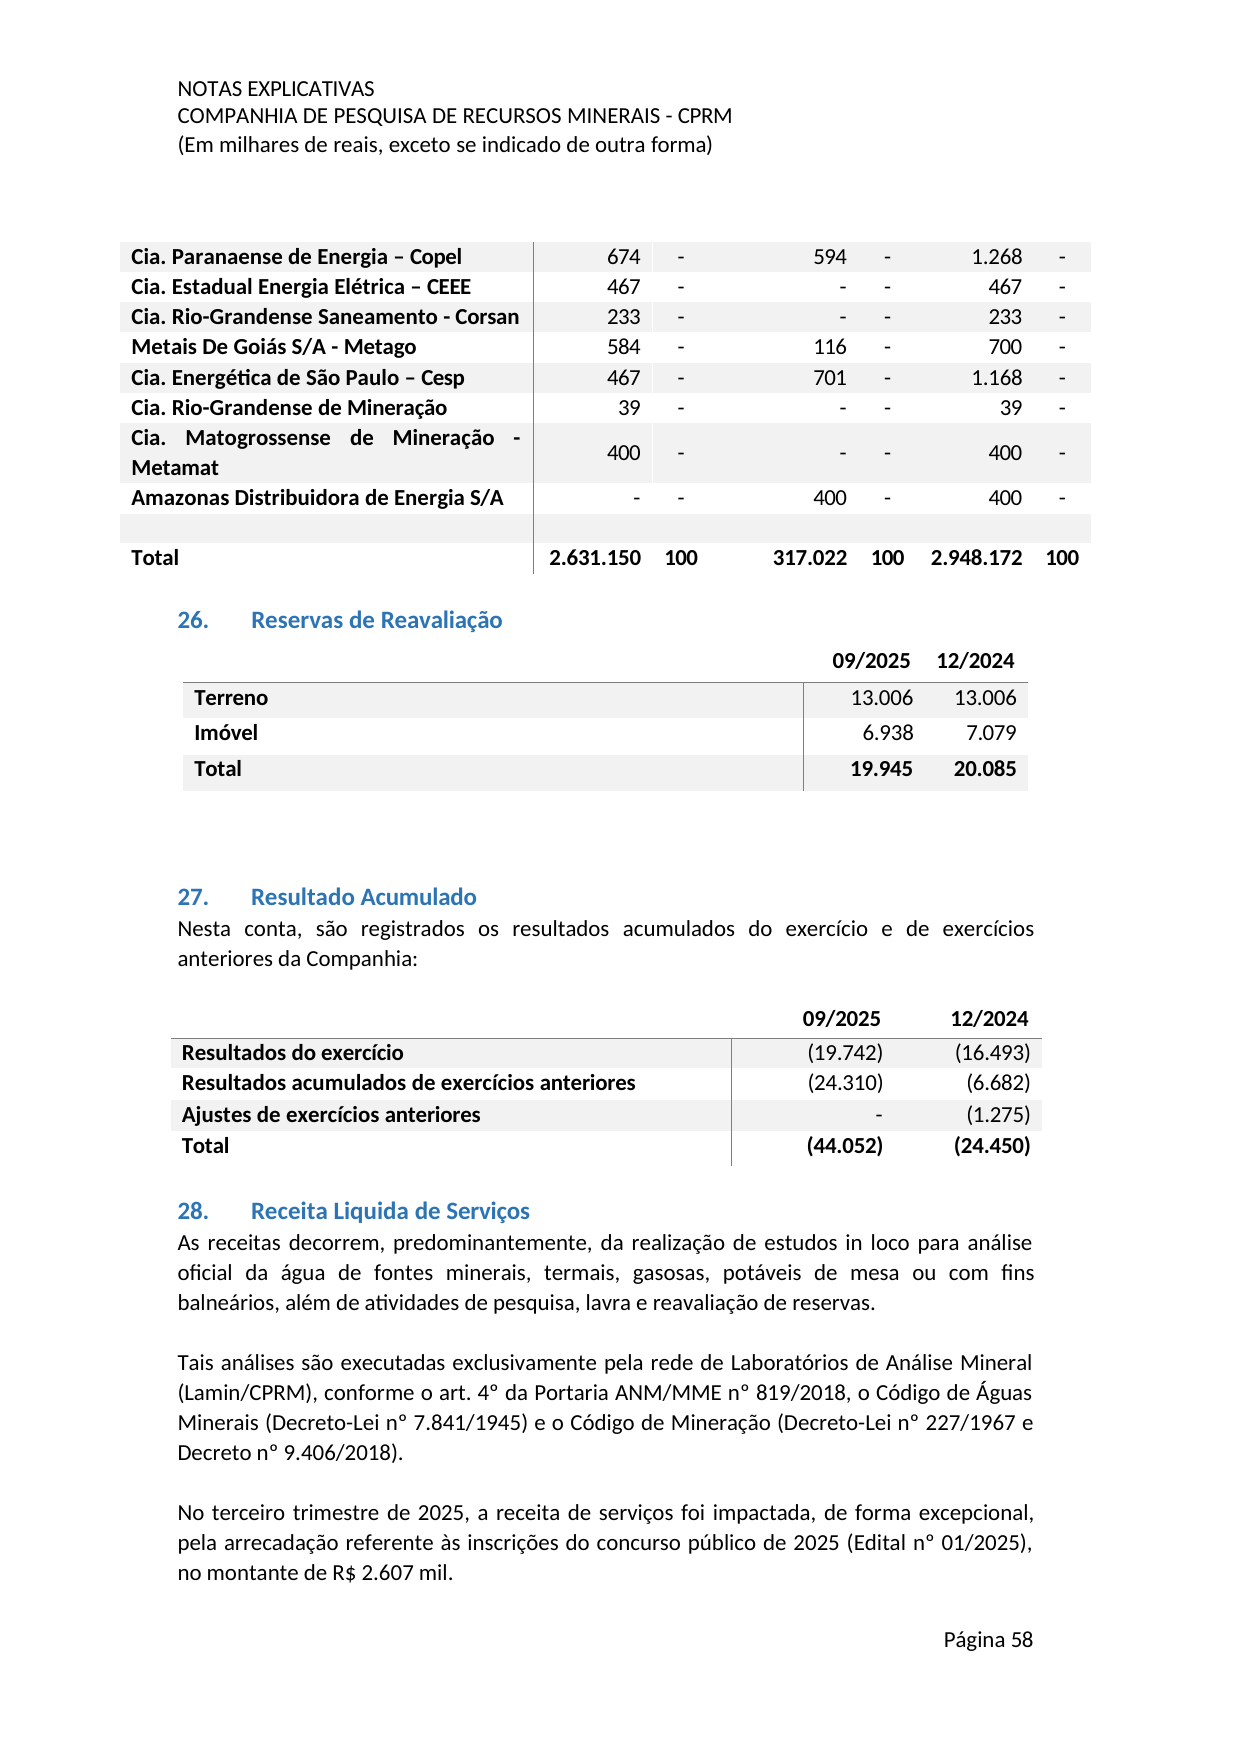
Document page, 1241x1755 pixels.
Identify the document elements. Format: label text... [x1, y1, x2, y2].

table_cell 467 [534, 273, 652, 302]
table_cell - [1034, 483, 1091, 513]
table_cell 100 [653, 544, 735, 574]
table_cell 100 [859, 544, 917, 574]
table_cell Amazonas Distribuidora de Energia S/A [120, 483, 533, 513]
table_cell Cia. Energética de São Paulo – Cesp [120, 363, 533, 393]
table_cell - [732, 1100, 918, 1131]
table_cell - [735, 393, 859, 423]
table_cell (44.052) [732, 1131, 918, 1166]
table_cell - [859, 363, 917, 393]
table_cell - [653, 363, 735, 393]
table_cell - [653, 302, 735, 332]
table_cell 100 [1034, 544, 1091, 574]
table_cell 39 [534, 393, 652, 423]
table_cell 2.631.150 [534, 544, 652, 574]
text As receitas decorrem, predominantemente, da realização de estudos in loco para análise oficial da água de fontes minerais, termais, gasosas, potáveis de mesa ou com fins balneários, além de atividades de pesquisa, lavra e reavaliação de reservas. [177, 1228, 1034, 1316]
table_header - [859, 242, 917, 272]
table_header (16.493) [918, 1039, 1042, 1068]
table_cell 400 [917, 483, 1034, 513]
text Tais análises são executadas exclusivamente pela rede de Laboratórios de Análise Mineral (Lamin/CPRM), conforme o art. 4º da Portaria ANM/MME nº 819/2018, o Código de Águas Minerais (Decreto-Lei nº 7.841/1945) e o Código de Mineração (Decreto-Lei nº 227/1967 e Decreto nº 9.406/2018). [177, 1348, 1034, 1466]
list Resultado Acumulado [177, 882, 1241, 912]
text No terceiro trimestre de 2025, a receita de serviços foi impactada, de forma excepcional, pela arrecadação referente às inscrições do concurso público de 2025 (Edital nº 01/2025), no montante de R$ 2.607 mil. [177, 1498, 1035, 1586]
table_header Cia. Paranaense de Energia – Copel [120, 242, 533, 272]
table_cell - [653, 423, 735, 483]
table_cell - [1034, 363, 1091, 393]
table_cell - [1034, 423, 1091, 483]
table_cell Metais De Goiás S/A - Metago [120, 333, 533, 363]
table_cell - [859, 483, 917, 513]
table_cell Resultados acumulados de exercícios anteriores [171, 1069, 731, 1100]
table_cell (6.682) [918, 1069, 1042, 1100]
table_header - [1034, 242, 1091, 272]
table_cell [120, 514, 533, 543]
table_cell - [653, 393, 735, 423]
table_header 13.006 13.006 [804, 683, 1028, 718]
table_cell - [859, 273, 917, 302]
table_cell 116 [735, 333, 859, 363]
table_cell Cia. Rio-Grandense de Mineração [120, 393, 533, 423]
table_header 674 [534, 242, 652, 272]
table_cell Cia. Estadual Energia Elétrica – CEEE [120, 273, 533, 302]
table_cell Total [183, 755, 803, 791]
table_cell Cia. Matogrossense de Mineração - Metamat [120, 423, 533, 483]
table_cell 584 [534, 333, 652, 363]
table_cell 700 [917, 333, 1034, 363]
table_cell Total [171, 1131, 731, 1166]
table_cell - [859, 302, 917, 332]
table_cell 39 [917, 393, 1034, 423]
table_cell 400 [917, 423, 1034, 483]
table_cell Cia. Rio-Grandense Saneamento - Corsan [120, 302, 533, 332]
table_cell 400 [735, 483, 859, 513]
table_cell 6.938 7.079 [804, 718, 1028, 754]
table_cell 317.022 [735, 544, 859, 574]
table_cell (24.450) [918, 1131, 1042, 1166]
table_cell - [1034, 393, 1091, 423]
table_cell 701 [735, 363, 859, 393]
text Nesta conta, são registrados os resultados acumulados do exercício e de exercícios anteriores da Companhia: [177, 914, 1034, 972]
table_cell 467 [534, 363, 652, 393]
table_cell - [653, 273, 735, 302]
text 09/2025 12/2024 [832, 646, 1241, 674]
table_header Terreno [183, 683, 803, 718]
table_cell 19.945 20.085 [804, 755, 1028, 791]
table_cell Imóvel [183, 718, 803, 754]
table_cell 2.948.172 [917, 544, 1034, 574]
table_cell - [859, 423, 917, 483]
table_cell 400 [534, 423, 652, 483]
table_header (19.742) [732, 1039, 918, 1068]
list Reservas de Reavaliação [177, 604, 1241, 635]
text 09/2025 12/2024 [803, 1004, 1241, 1032]
table_cell - [1034, 273, 1091, 302]
table_cell - [534, 483, 652, 513]
table_cell Total [120, 544, 533, 574]
table_cell - [1034, 333, 1091, 363]
table_cell - [735, 423, 859, 483]
table_cell - [735, 302, 859, 332]
table_cell - [653, 333, 735, 363]
table_cell - [1034, 302, 1091, 332]
table_header Resultados do exercício [171, 1039, 731, 1068]
table_cell 233 [534, 302, 652, 332]
table_cell - [735, 273, 859, 302]
table_header 594 [735, 242, 859, 272]
table_cell (1.275) [918, 1100, 1042, 1131]
table_cell [534, 514, 1091, 543]
table_cell - [653, 483, 735, 513]
table_cell 233 [917, 302, 1034, 332]
table_cell (24.310) [732, 1069, 918, 1100]
table_cell - [859, 393, 917, 423]
list Receita Liquida de Serviços [177, 1196, 1241, 1226]
table_cell Ajustes de exercícios anteriores [171, 1100, 731, 1131]
table_cell 1.168 [917, 363, 1034, 393]
table_header 1.268 [917, 242, 1034, 272]
table_header - [653, 242, 735, 272]
table_cell - [859, 333, 917, 363]
table_cell 467 [917, 273, 1034, 302]
